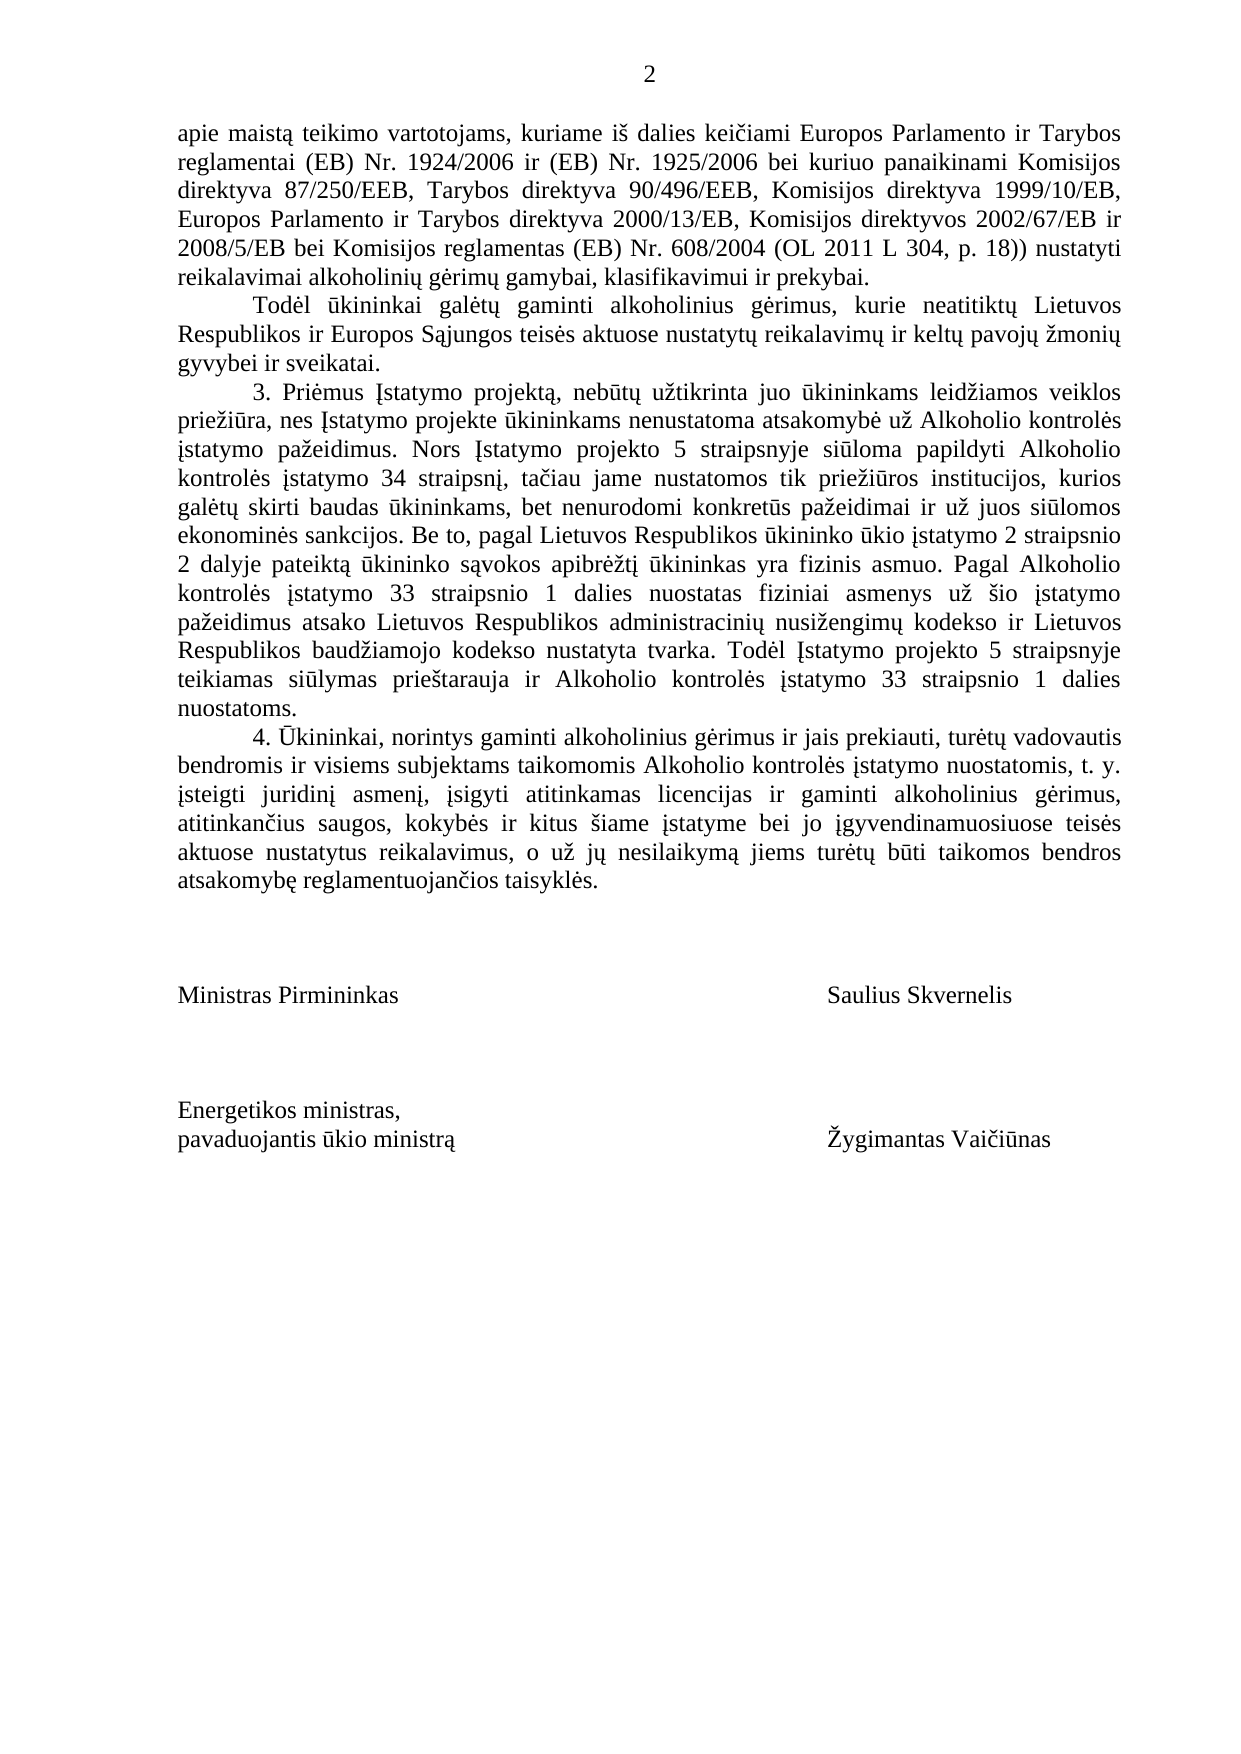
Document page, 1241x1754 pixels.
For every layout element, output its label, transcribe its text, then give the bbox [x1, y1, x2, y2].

text Energetikos ministras, [177, 1096, 1122, 1124]
text Todėl ūkininkai galėtų gaminti alkoholinius gėrimus, kurie neatitiktų Lietuvos Respublikos ir Europos Sąjungos teisės aktuose nustatytų reikalavimų ir keltų pavojų žmonių gyvybei ir sveikatai. [177, 291, 1122, 377]
text 3. Priėmus Įstatymo projektą, nebūtų užtikrinta juo ūkininkams leidžiamos veiklos priežiūra, nes Įstatymo projekte ūkininkams nenustatoma atsakomybė už Alkoholio kontrolės įstatymo pažeidimus. Nors Įstatymo projekto 5 straipsnyje siūloma papildyti Alkoholio kontrolės įstatymo 34 straipsnį, tačiau jame nustatomos tik priežiūros institucijos, kurios galėtų skirti baudas ūkininkams, bet nenurodomi konkretūs pažeidimai ir už juos siūlomos ekonominės sankcijos. Be to, pagal Lietuvos Respublikos ūkininko ūkio įstatymo 2 straipsnio 2 dalyje pateiktą ūkininko sąvokos apibrėžtį ūkininkas yra fizinis asmuo. Pagal Alkoholio kontrolės įstatymo 33 straipsnio 1 dalies nuostatas fiziniai asmenys už šio įstatymo pažeidimus atsako Lietuvos Respublikos administracinių nusižengimų kodekso ir Lietuvos Respublikos baudžiamojo kodekso nustatyta tvarka. Todėl Įstatymo projekto 5 straipsnyje teikiamas siūlymas prieštarauja ir Alkoholio kontrolės įstatymo 33 straipsnio 1 dalies nuostatoms. [177, 377, 1122, 722]
text Ministras Pirmininkas Saulius Skvernelis [177, 981, 1122, 1009]
text apie maistą teikimo vartotojams, kuriame iš dalies keičiami Europos Parlamento ir Tarybos reglamentai (EB) Nr. 1924/2006 ir (EB) Nr. 1925/2006 bei kuriuo panaikinami Komisijos direktyva 87/250/EEB, Tarybos direktyva 90/496/EEB, Komisijos direktyva 1999/10/EB, Europos Parlamento ir Tarybos direktyva 2000/13/EB, Komisijos direktyvos 2002/67/EB ir 2008/5/EB bei Komisijos reglamentas (EB) Nr. 608/2004 (OL 2011 L 304, p. 18)) nustatyti reikalavimai alkoholinių gėrimų gamybai, klasifikavimui ir prekybai. [177, 118, 1122, 291]
text pavaduojantis ūkio ministrą Žygimantas Vaičiūnas [177, 1124, 1122, 1153]
text 4. Ūkininkai, norintys gaminti alkoholinius gėrimus ir jais prekiauti, turėtų vadovautis bendromis ir visiems subjektams taikomomis Alkoholio kontrolės įstatymo nuostatomis, t. y. įsteigti juridinį asmenį, įsigyti atitinkamas licencijas ir gaminti alkoholinius gėrimus, atitinkančius saugos, kokybės ir kitus šiame įstatyme bei jo įgyvendinamuosiuose teisės aktuose nustatytus reikalavimus, o už jų nesilaikymą jiems turėtų būti taikomos bendros atsakomybę reglamentuojančios taisyklės. [177, 722, 1122, 894]
